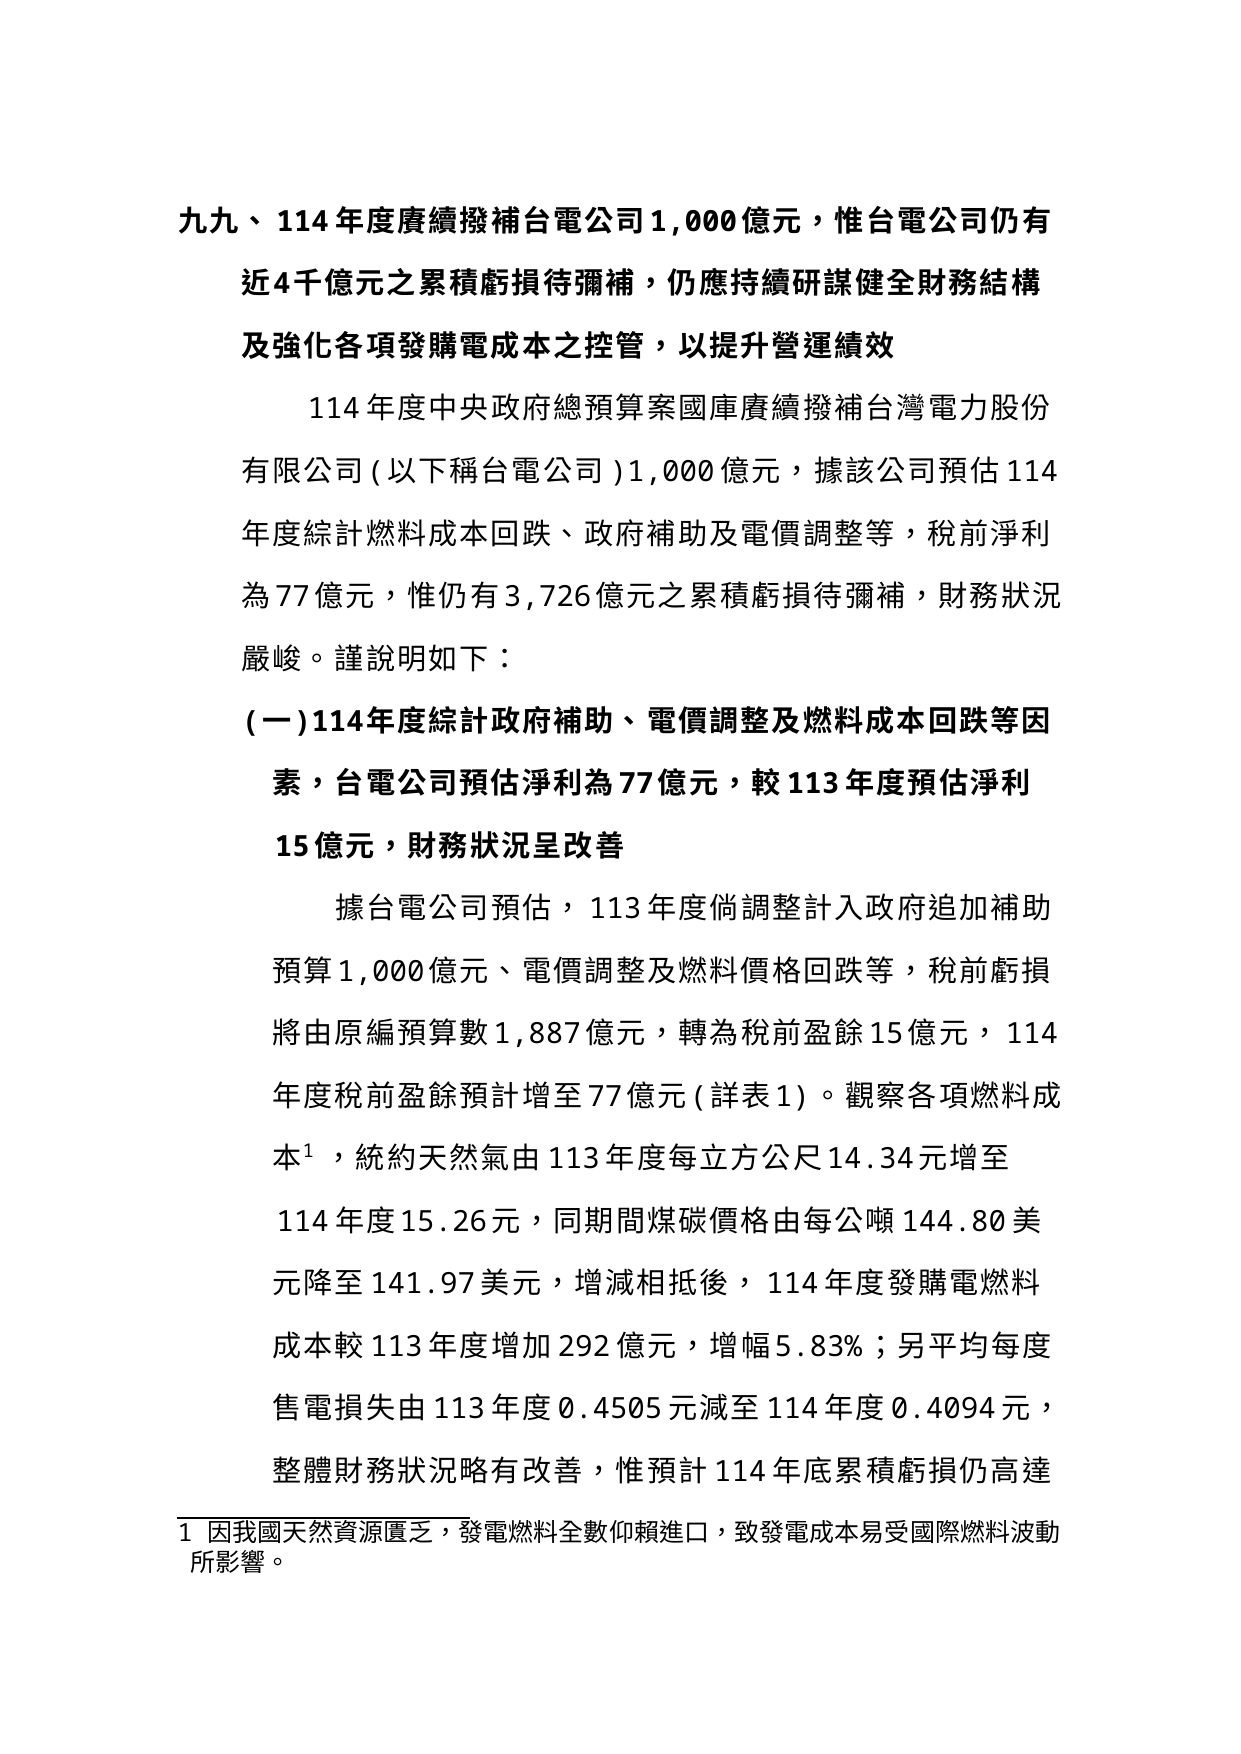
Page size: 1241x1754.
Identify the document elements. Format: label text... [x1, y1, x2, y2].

text (一)114年度綜計政府補助、電價調整及燃料成本回跌等因素，台電公司預估淨利為77億元，較113年度預估淨利15億元，財務狀況呈改善 [236, 677, 1063, 865]
text 因我國天然資源匱乏，發電燃料全數仰賴進口，致發電成本易受國際燃料波動所影響。 [177, 1518, 1063, 1577]
text 114年度中央政府總預算案國庫賡續撥補台灣電力股份有限公司(以下稱台電公司)1,000億元，據該公司預估114年度綜計燃料成本回跌、政府補助及電價調整等，稅前淨利為77億元，惟仍有3,726億元之累積虧損待彌補，財務狀況嚴峻。謹說明如下： [237, 365, 1063, 677]
text 九九、114年度賡續撥補台電公司1,000億元，惟台電公司仍有近4千億元之累積虧損待彌補，仍應持續研謀健全財務結構及強化各項發購電成本之控管，以提升營運績效 [177, 177, 1063, 365]
text 據台電公司預估，113年度倘調整計入政府追加補助預算1,000億元、電價調整及燃料價格回跌等，稅前虧損將由原編預算數1,887億元，轉為稅前盈餘15億元，114年度稅前盈餘預計增至77億元(詳表1)。觀察各項燃料成本，統約天然氣由113年度每立方公尺14.34元增至114年度15.26元，同期間煤碳價格由每公噸144.80美元降至141.97美元，增減相抵後，114年度發購電燃料成本較113年度增加292億元，增幅5.83%；另平均每度售電損失由113年度0.4505元減至114年度0.4094元，整體財務狀況略有改善，惟預計114年底累積虧損仍高達 [266, 865, 1063, 1490]
